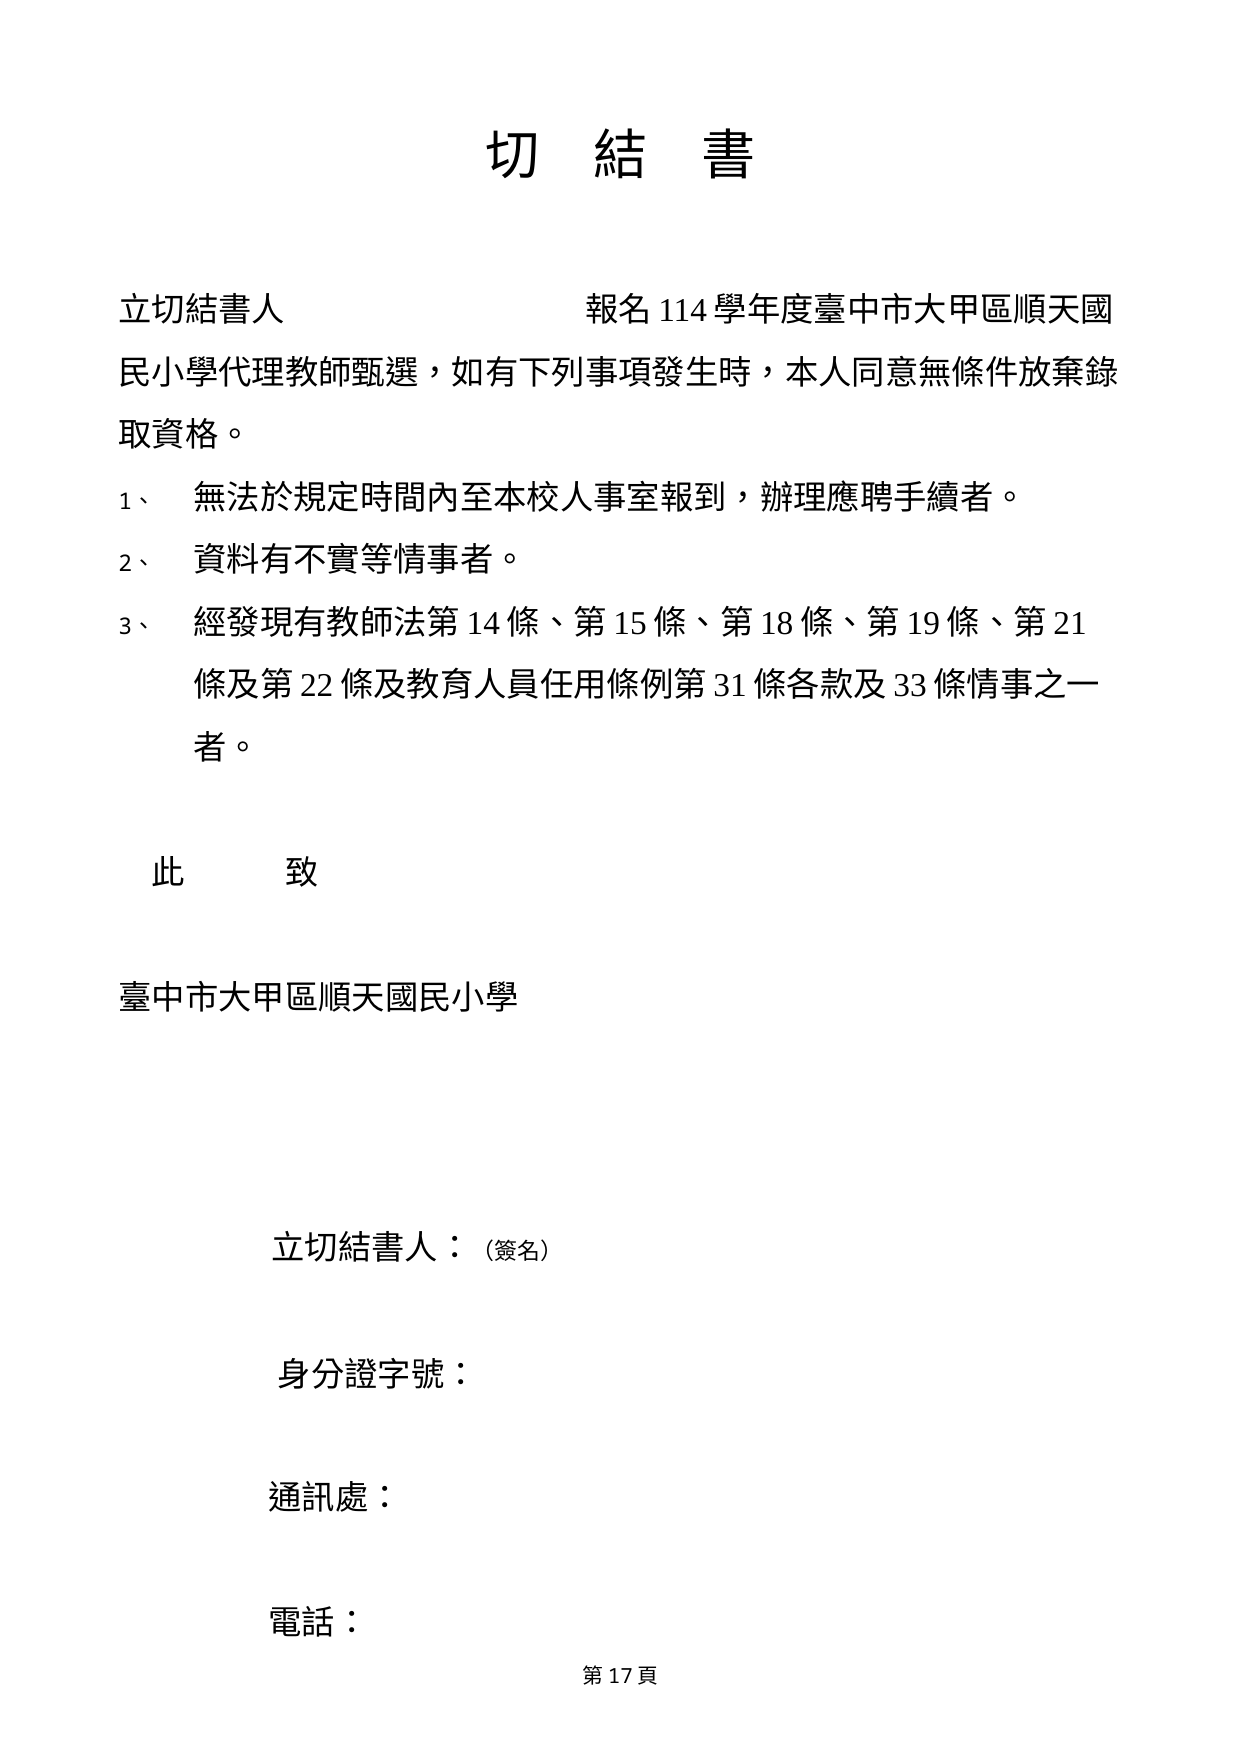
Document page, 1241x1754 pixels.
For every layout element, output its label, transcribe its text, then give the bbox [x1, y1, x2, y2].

text 立切結書人：（簽名） [118, 1203, 1122, 1266]
text 此 致 [118, 828, 1122, 891]
list 經發現有教師法第14條、第15條、第18條、第19條、第21條及第22條及教育人員任用條例第31條各款及33條情事之一者。 [118, 578, 1122, 766]
text 通訊處： [118, 1453, 1122, 1516]
text 立切結書人 報名114學年度臺中市大甲區順天國民小學代理教師甄選，如有下列事項發生時，本人同意無條件放棄錄取資格。 [118, 266, 1122, 453]
list 資料有不實等情事者。 [118, 516, 1122, 578]
text 身分證字號： [118, 1328, 1122, 1391]
text 切 結 書 [118, 78, 1122, 203]
text 電話： [118, 1578, 1122, 1641]
list 無法於規定時間內至本校人事室報到，辦理應聘手續者。 [118, 453, 1122, 516]
text 臺中市大甲區順天國民小學 [118, 953, 1122, 1016]
